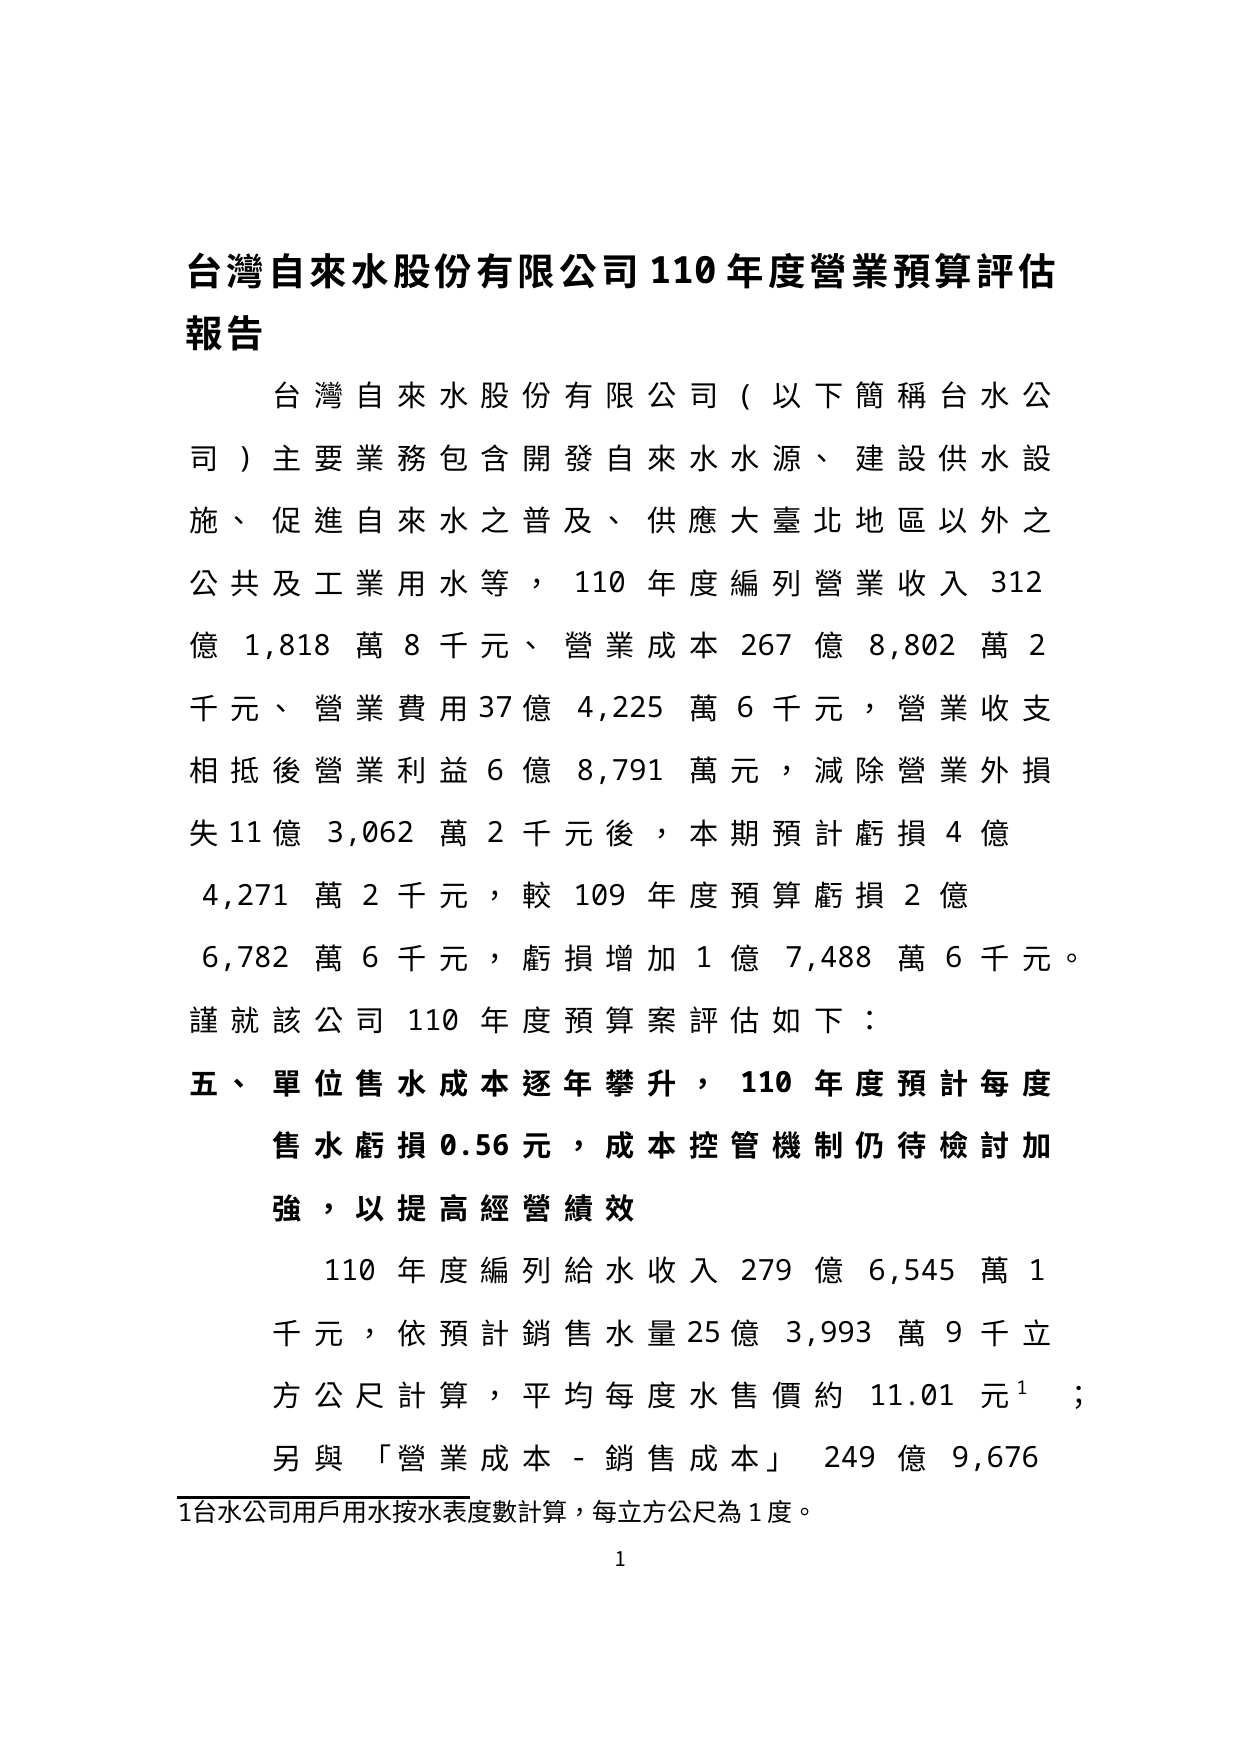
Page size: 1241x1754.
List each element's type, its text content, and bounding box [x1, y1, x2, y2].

text 110年度編列給水收入279億6,545萬1千元，依預計銷售水量25億3,993萬9千立方公尺計算，平均每度水售價約11.01元；另與「營業成本-銷售成本」249億9,676萬2千元，加計營業費用37億4,225萬6千元及利息費用6億5,391萬7千元，合計銷售總成本293億元9,293萬5千元，平均每度售水之銷售成本11.57元等比較，110年度預計每度售水虧損0.56元。 [242, 1227, 1058, 1477]
text 台灣自來水股份有限公司(以下簡稱台水公司)主要業務包含開發自來水水源、建設供水設施、促進自來水之普及、供應大臺北地區以外之公共及工業用水等，110年度編列營業收入312億1,818萬8千元、營業成本267億8,802萬2千元、營業費用37億4,225萬6千元，營業收支相抵後營業利益6億8,791萬元，減除營業外損失11億3,062萬2千元後，本期預計虧損4億4,271萬2千元，較109年度預算虧損2億6,782萬6千元，虧損增加1億7,488萬6千元。謹就該公司110年度預算案評估如下： [183, 352, 1058, 1040]
text 台水公司用戶用水按水表度數計算，每立方公尺為1度。 [177, 1498, 1063, 1527]
text 台灣自來水股份有限公司110年度營業預算評估報告 [183, 227, 1058, 352]
text 五、單位售水成本逐年攀升，110年度預計每度售水虧損0.56元，成本控管機制仍待檢討加強，以提高經營績效 [183, 1040, 1058, 1227]
